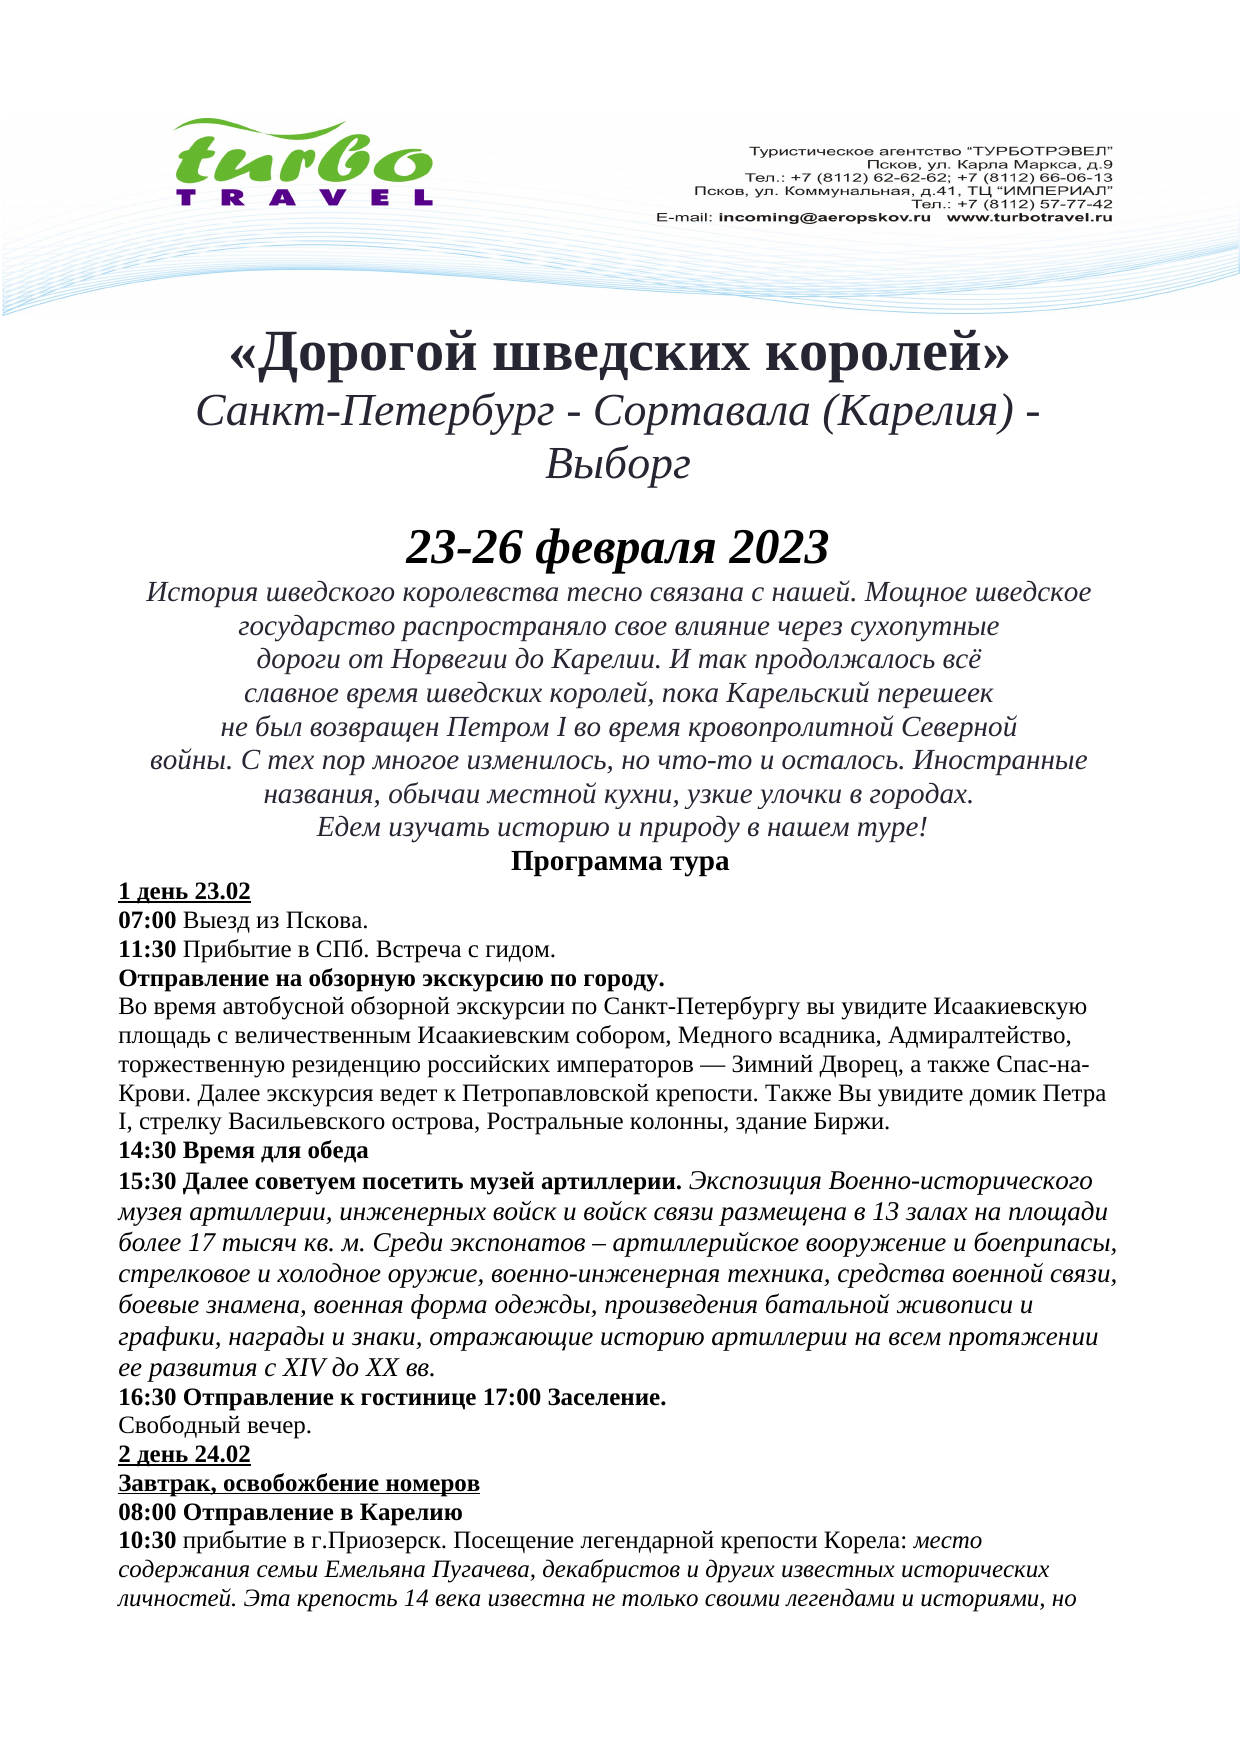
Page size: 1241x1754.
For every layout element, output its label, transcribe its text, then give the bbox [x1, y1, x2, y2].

text «Дорогой шведских королей» [118, 316, 1122, 383]
text славное время шведских королей, пока Карельский перешеек [118, 675, 1122, 709]
text 07:00 Выезд из Пскова. [118, 905, 1122, 934]
text дороги от Норвегии до Карелии. И так продолжалось всё [118, 642, 1122, 675]
text 15:30 Далее советуем посетить музей артиллерии. Экспозиция Военно-исторического музея артиллерии, инженерных войск и войск связи размещена в 13 залах на площади более 17 тысяч кв. м. Среди экспонатов – артиллерийское вооружение и боеприпасы, стрелковое и холодное оружие, военно-инженерная техника, средства военной связи, боевые знамена, военная форма одежды, произведения батальной живописи и графики, награды и знаки, отражающие историю артиллерии на всем протяжении ее развития с XIV до XX вв. [118, 1164, 1122, 1382]
text войны. С тех пор многое изменилось, но что-то и осталось. Иностранные названия, обычаи местной кухни, узкие улочки в городах. [118, 742, 1122, 809]
text 1 день 23.02 [118, 876, 1122, 905]
text 10:30 прибытие в г.Приозерск. Посещение легендарной крепости Корела: место содержания семьи Емельяна Пугачева, декабристов и других известных исторических личностей. Эта крепость 14 века известна не только своими легендами и историями, но [118, 1526, 1122, 1612]
text 23-26 февраля 2023 [118, 517, 1122, 574]
text Санкт-Петербург - Сортавала (Карелия) - Выборг [118, 383, 1122, 488]
text 14:30 Время для обеда [118, 1135, 1122, 1164]
text Отправление на обзорную экскурсию по городу. Во время автобусной обзорной экскурсии по Санкт-Петербургу вы увидите Исаакиевскую площадь с величественным Исаакиевским собором, Медного всадника, Адмиралтейство, торжественную резиденцию российских императоров — Зимний Дворец, а также Спас-на-Крови. Далее экскурсия ведет к Петропавловской крепости. Также Вы увидите домик Петра I, стрелку Васильевского острова, Ростральные колонны, здание Биржи. [118, 963, 1122, 1135]
text Завтрак, освобожбение номеров [118, 1468, 1122, 1497]
text Свободный вечер. [118, 1411, 1122, 1439]
text Программа тура [118, 843, 1122, 876]
text 16:30 Отправление к гостинице 17:00 Заселение. [118, 1382, 1122, 1411]
text не был возвращен Петром I во время кровопролитной Северной [118, 709, 1122, 742]
text История шведского королевства тесно связана с нашей. Мощное шведское государство распространяло свое влияние через сухопутные [118, 574, 1122, 642]
text 08:00 Отправление в Карелию [118, 1497, 1122, 1526]
text 2 день 24.02 [118, 1439, 1122, 1468]
text Едем изучать историю и природу в нашем туре! [118, 809, 1122, 843]
text 11:30 Прибытие в СПб. Встреча с гидом. [118, 934, 1122, 963]
picture [2, 118, 1240, 316]
